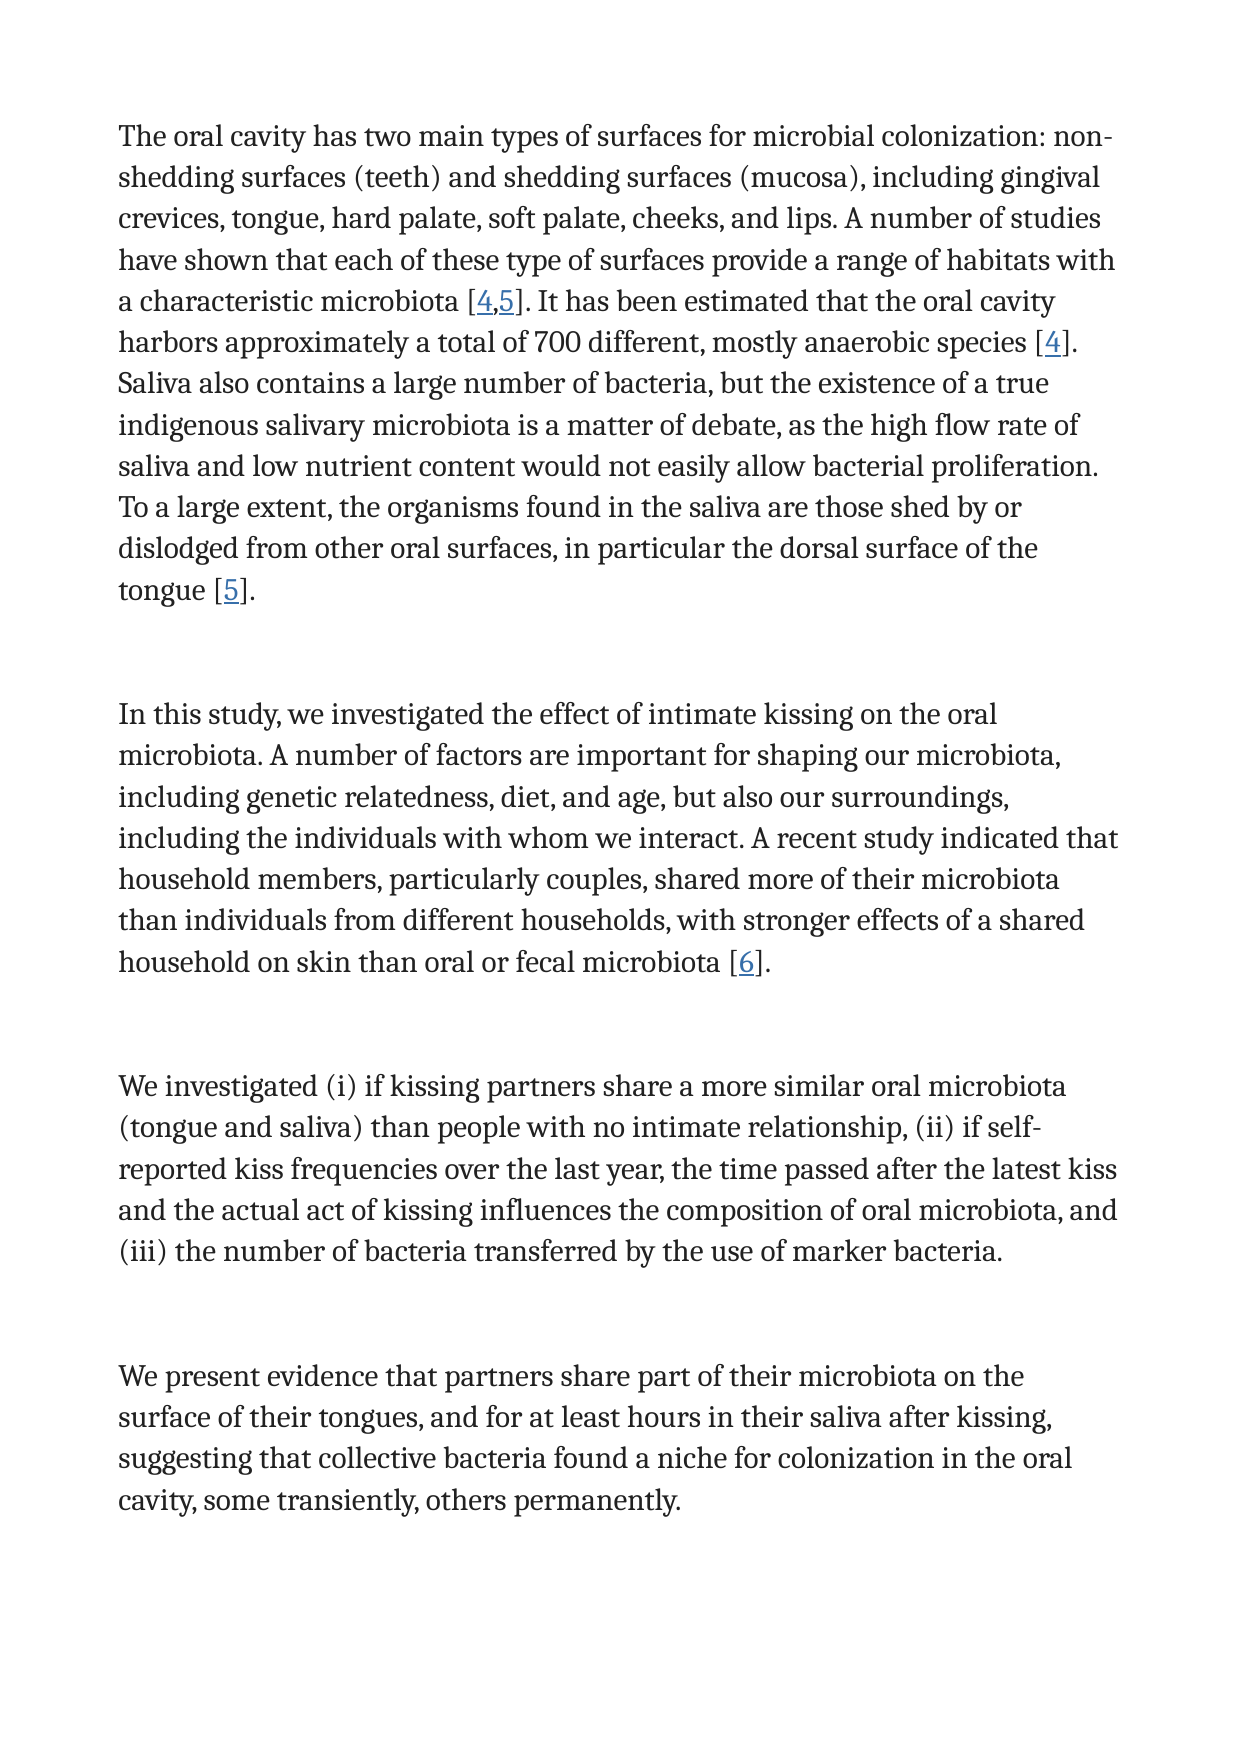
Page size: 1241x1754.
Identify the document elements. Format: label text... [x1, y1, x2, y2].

text The oral cavity has two main types of surfaces for microbial colonization: non-shedding surfaces (teeth) and shedding surfaces (mucosa), including gingival crevices, tongue, hard palate, soft palate, cheeks, and lips. A number of studies have shown that each of these type of surfaces provide a range of habitats with a characteristic microbiota [4,5]. It has been estimated that the oral cavity harbors approximately a total of 700 different, mostly anaerobic species [4]. Saliva also contains a large number of bacteria, but the existence of a true indigenous salivary microbiota is a matter of debate, as the high flow rate of saliva and low nutrient content would not easily allow bacterial proliferation. To a large extent, the organisms found in the saliva are those shed by or dislodged from other oral surfaces, in particular the dorsal surface of the tongue [5]. [118, 118, 1122, 608]
text We investigated (i) if kissing partners share a more similar oral microbiota (tongue and saliva) than people with no intimate relationship, (ii) if self-reported kiss frequencies over the last year, the time passed after the latest kiss and the actual act of kissing influences the composition of oral microbiota, and (iii) the number of bacteria transferred by the use of marker bacteria. [118, 1068, 1122, 1269]
text In this study, we investigated the effect of intimate kissing on the oral microbiota. A number of factors are important for shaping our microbiota, including genetic relatedness, diet, and age, but also our surroundings, including the individuals with whom we interact. A recent study indicated that household members, particularly couples, shared more of their microbiota than individuals from different households, with stronger effects of a shared household on skin than oral or fecal microbiota [6]. [118, 696, 1122, 980]
text We present evidence that partners share part of their microbiota on the surface of their tongues, and for at least hours in their saliva after kissing, suggesting that collective bacteria found a niche for colonization in the oral cavity, some transiently, others permanently. [118, 1358, 1122, 1518]
